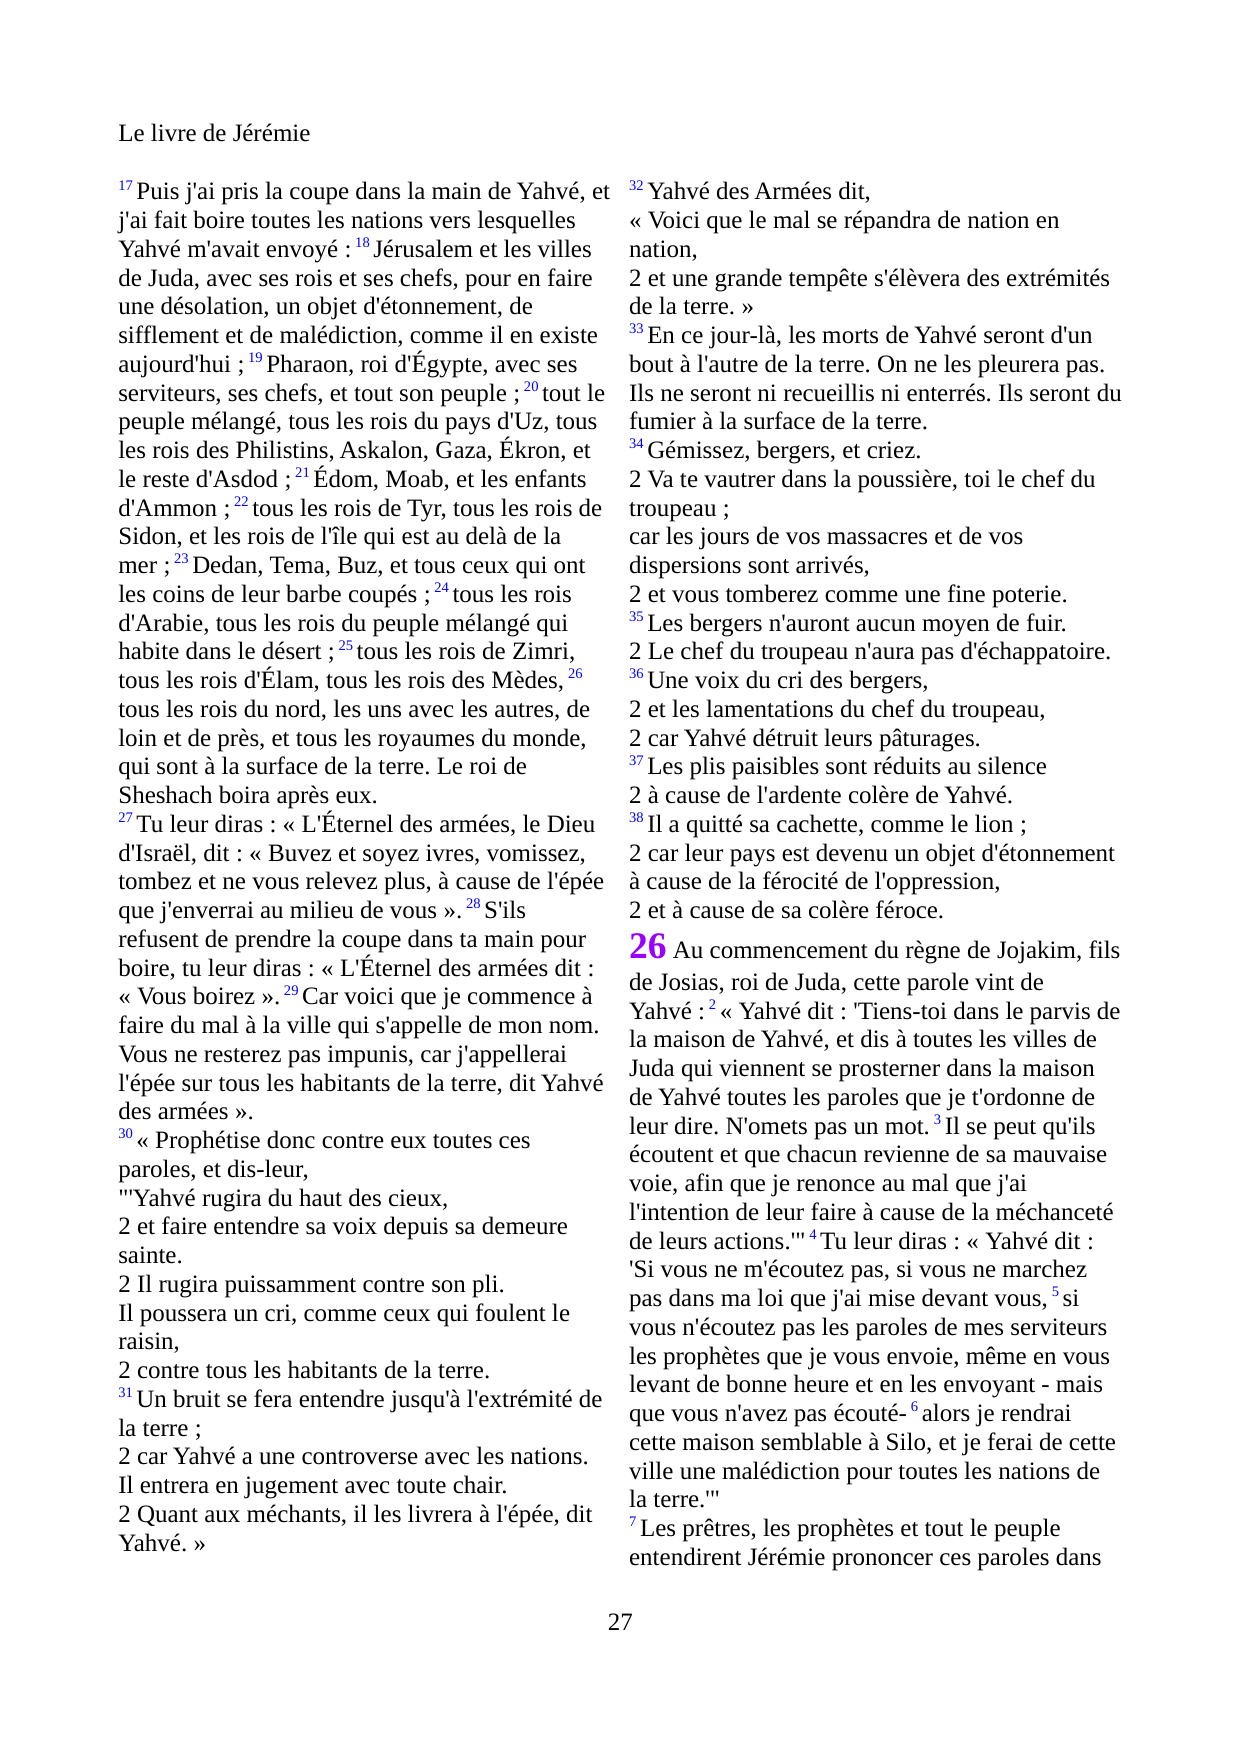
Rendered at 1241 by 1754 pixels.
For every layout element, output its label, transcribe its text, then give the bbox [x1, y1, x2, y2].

text 31 Un bruit se fera entendre jusqu'à l'extrémité de la terre ; [118, 1384, 611, 1441]
text 2 et une grande tempête s'élèvera des extrémités de la terre. » [629, 263, 1122, 320]
text « Voici que le mal se répandra de nation en nation, [629, 205, 1122, 263]
text 2 contre tous les habitants de la terre. [118, 1355, 611, 1384]
text 2 Quant aux méchants, il les livrera à l'épée, dit Yahvé. » [118, 1499, 611, 1556]
text 34 Gémissez, bergers, et criez. [629, 435, 1122, 464]
text 30 « Prophétise donc contre eux toutes ces paroles, et dis-leur, [118, 1125, 611, 1183]
text 38 Il a quitté sa cachette, comme le lion ; [629, 809, 1122, 838]
text 2 et vous tomberez comme une fine poterie. [629, 579, 1122, 608]
text 17 Puis j'ai pris la coupe dans la main de Yahvé, et j'ai fait boire toutes les nations vers lesquelles Yahvé m'avait envoyé : 18 Jérusalem et les villes de Juda, avec ses rois et ses chefs, pour en faire une désolation, un objet d'étonnement, de sifflement et de malédiction, comme il en existe aujourd'hui ; 19 Pharaon, roi d'Égypte, avec ses serviteurs, ses chefs, et tout son peuple ; 20 tout le peuple mélangé, tous les rois du pays d'Uz, tous les rois des Philistins, Askalon, Gaza, Ékron, et le reste d'Asdod ; 21 Édom, Moab, et les enfants d'Ammon ; 22 tous les rois de Tyr, tous les rois de Sidon, et les rois de l'île qui est au delà de la mer ; 23 Dedan, Tema, Buz, et tous ceux qui ont les coins de leur barbe coupés ; 24 tous les rois d'Arabie, tous les rois du peuple mélangé qui habite dans le désert ; 25 tous les rois de Zimri, tous les rois d'Élam, tous les rois des Mèdes, 26 tous les rois du nord, les uns avec les autres, de loin et de près, et tous les royaumes du monde, qui sont à la surface de la terre. Le roi de Sheshach boira après eux. [118, 176, 611, 809]
text "'Yahvé rugira du haut des cieux, [118, 1183, 611, 1211]
text 2 et à cause de sa colère féroce. [629, 895, 1122, 924]
text 26 Au commencement du règne de Jojakim, fils de Josias, roi de Juda, cette parole vint de Yahvé : 2 « Yahvé dit : 'Tiens-toi dans le parvis de la maison de Yahvé, et dis à toutes les villes de Juda qui viennent se prosterner dans la maison de Yahvé toutes les paroles que je t'ordonne de leur dire. N'omets pas un mot. 3 Il se peut qu'ils écoutent et que chacun revienne de sa mauvaise voie, afin que je renonce au mal que j'ai l'intention de leur faire à cause de la méchanceté de leurs actions.'" 4 Tu leur diras : « Yahvé dit : 'Si vous ne m'écoutez pas, si vous ne marchez pas dans ma loi que j'ai mise devant vous, 5 si vous n'écoutez pas les paroles de mes serviteurs les prophètes que je vous envoie, même en vous levant de bonne heure et en les envoyant - mais que vous n'avez pas écouté- 6 alors je rendrai cette maison semblable à Silo, et je ferai de cette ville une malédiction pour toutes les nations de la terre.'" [629, 924, 1122, 1513]
text 7 Les prêtres, les prophètes et tout le peuple entendirent Jérémie prononcer ces paroles dans [629, 1513, 1122, 1571]
text 2 et les lamentations du chef du troupeau, [629, 694, 1122, 723]
text 27 Tu leur diras : « L'Éternel des armées, le Dieu d'Israël, dit : « Buvez et soyez ivres, vomissez, tombez et ne vous relevez plus, à cause de l'épée que j'enverrai au milieu de vous ». 28 S'ils refusent de prendre la coupe dans ta main pour boire, tu leur diras : « L'Éternel des armées dit : « Vous boirez ». 29 Car voici que je commence à faire du mal à la ville qui s'appelle de mon nom. Vous ne resterez pas impunis, car j'appellerai l'épée sur tous les habitants de la terre, dit Yahvé des armées ». [118, 809, 611, 1125]
text 2 Le chef du troupeau n'aura pas d'échappatoire. [629, 636, 1122, 665]
text 2 car leur pays est devenu un objet d'étonnement à cause de la férocité de l'oppression, [629, 838, 1122, 895]
text 35 Les bergers n'auront aucun moyen de fuir. [629, 608, 1122, 636]
text car les jours de vos massacres et de vos dispersions sont arrivés, [629, 521, 1122, 579]
text 33 En ce jour-là, les morts de Yahvé seront d'un bout à l'autre de la terre. On ne les pleurera pas. Ils ne seront ni recueillis ni enterrés. Ils seront du fumier à la surface de la terre. [629, 320, 1122, 435]
text 2 Il rugira puissamment contre son pli. [118, 1269, 611, 1298]
text 2 Va te vautrer dans la poussière, toi le chef du troupeau ; [629, 464, 1122, 521]
text 32 Yahvé des Armées dit, [629, 176, 1122, 205]
text 2 car Yahvé détruit leurs pâturages. [629, 723, 1122, 751]
text 36 Une voix du cri des bergers, [629, 665, 1122, 694]
text 2 à cause de l'ardente colère de Yahvé. [629, 780, 1122, 809]
text 2 car Yahvé a une controverse avec les nations. [118, 1441, 611, 1470]
text Il entrera en jugement avec toute chair. [118, 1470, 611, 1499]
text 2 et faire entendre sa voix depuis sa demeure sainte. [118, 1211, 611, 1269]
text 37 Les plis paisibles sont réduits au silence [629, 751, 1122, 780]
text Il poussera un cri, comme ceux qui foulent le raisin, [118, 1298, 611, 1355]
